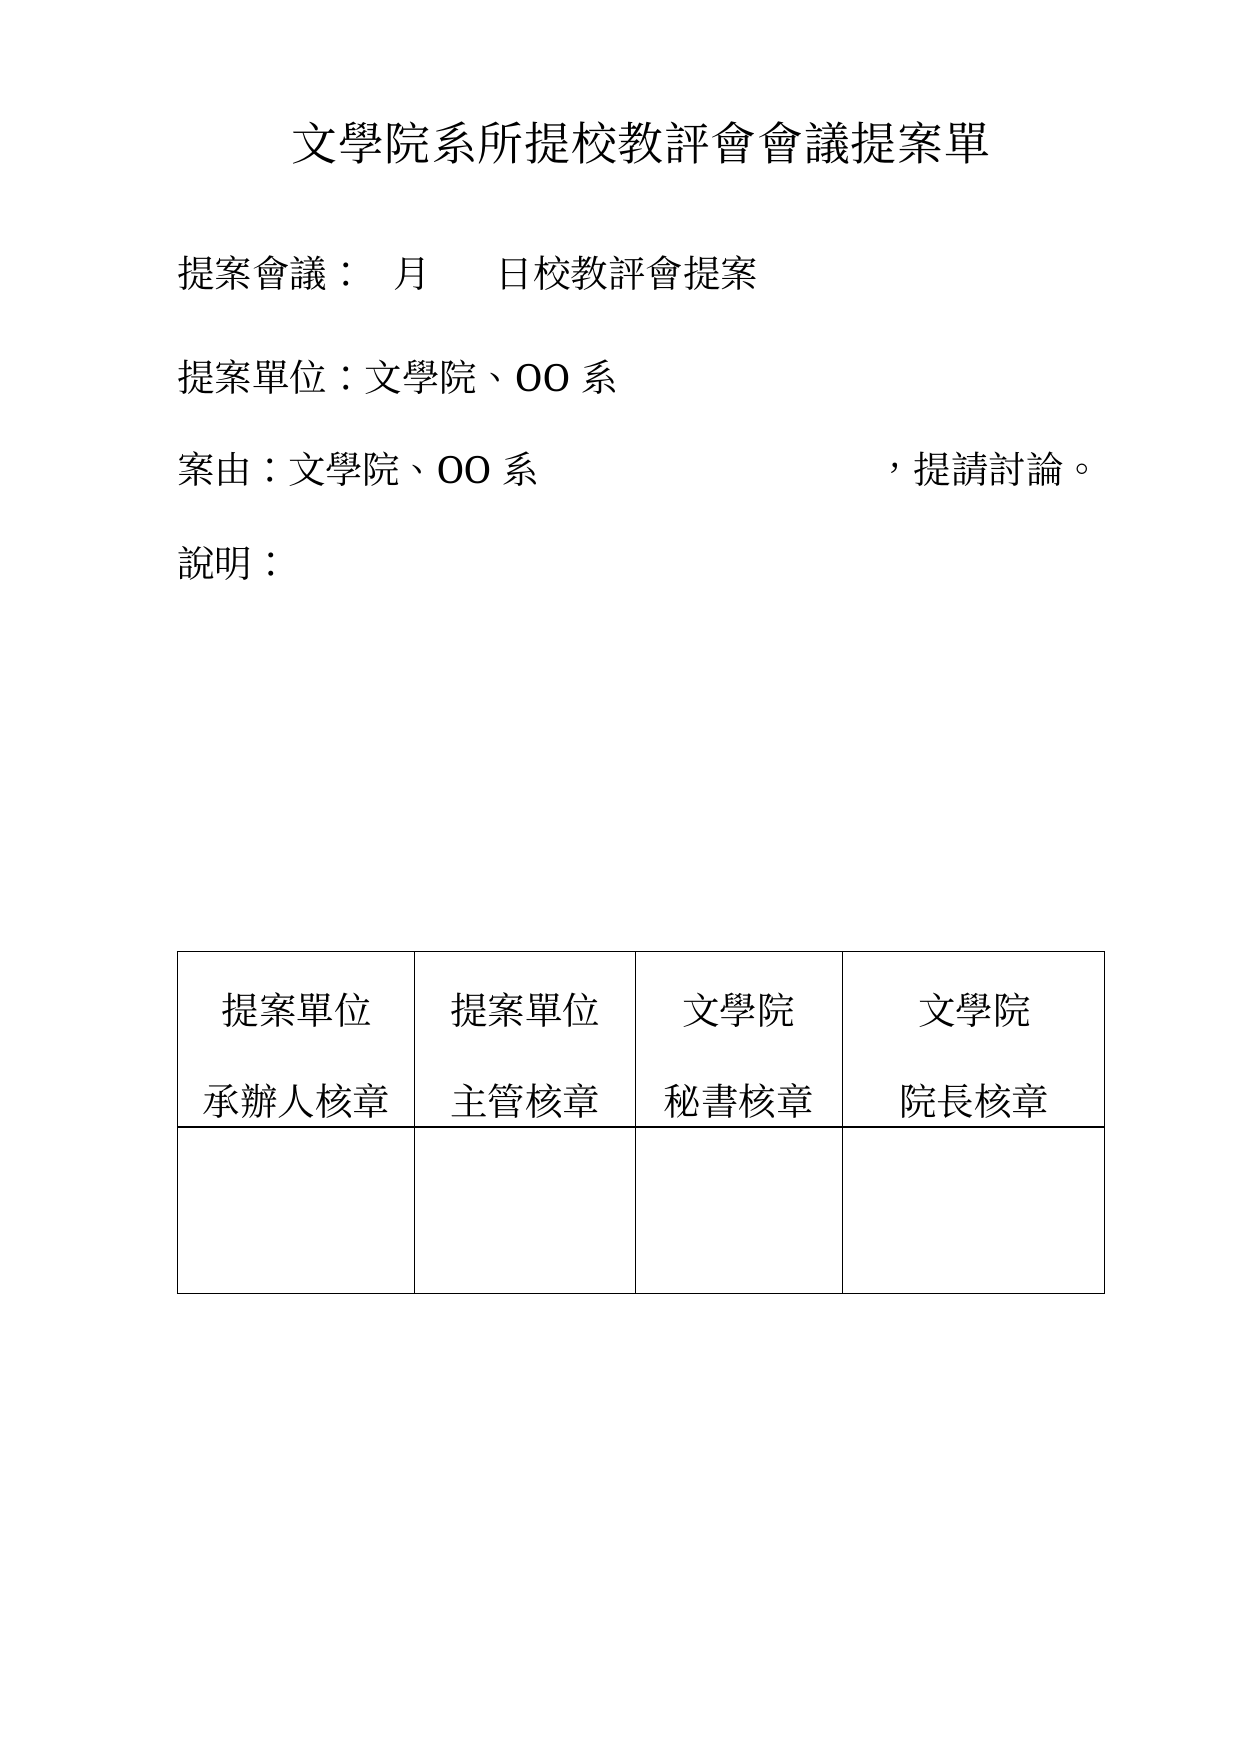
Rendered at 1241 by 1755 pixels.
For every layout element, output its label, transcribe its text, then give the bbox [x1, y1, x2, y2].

text 案由：文學院、OO 系 ，提請討論。說明： [177, 441, 1102, 588]
table_header 提案單位 主管核章 [415, 952, 635, 1126]
table_cell [415, 1128, 635, 1293]
table_cell [843, 1128, 1104, 1293]
table_header 文學院 秘書核章 [636, 952, 842, 1126]
table_cell [636, 1128, 842, 1293]
table_header 文學院 院長核章 [843, 952, 1104, 1126]
text 提案會議： 月 日校教評會提案提案單位：文學院、OO 系 [177, 194, 759, 403]
table_cell [178, 1128, 414, 1293]
table_header 提案單位 承辦人核章 [178, 952, 414, 1126]
text 文學院系所提校教評會會議提案單 [289, 114, 993, 172]
